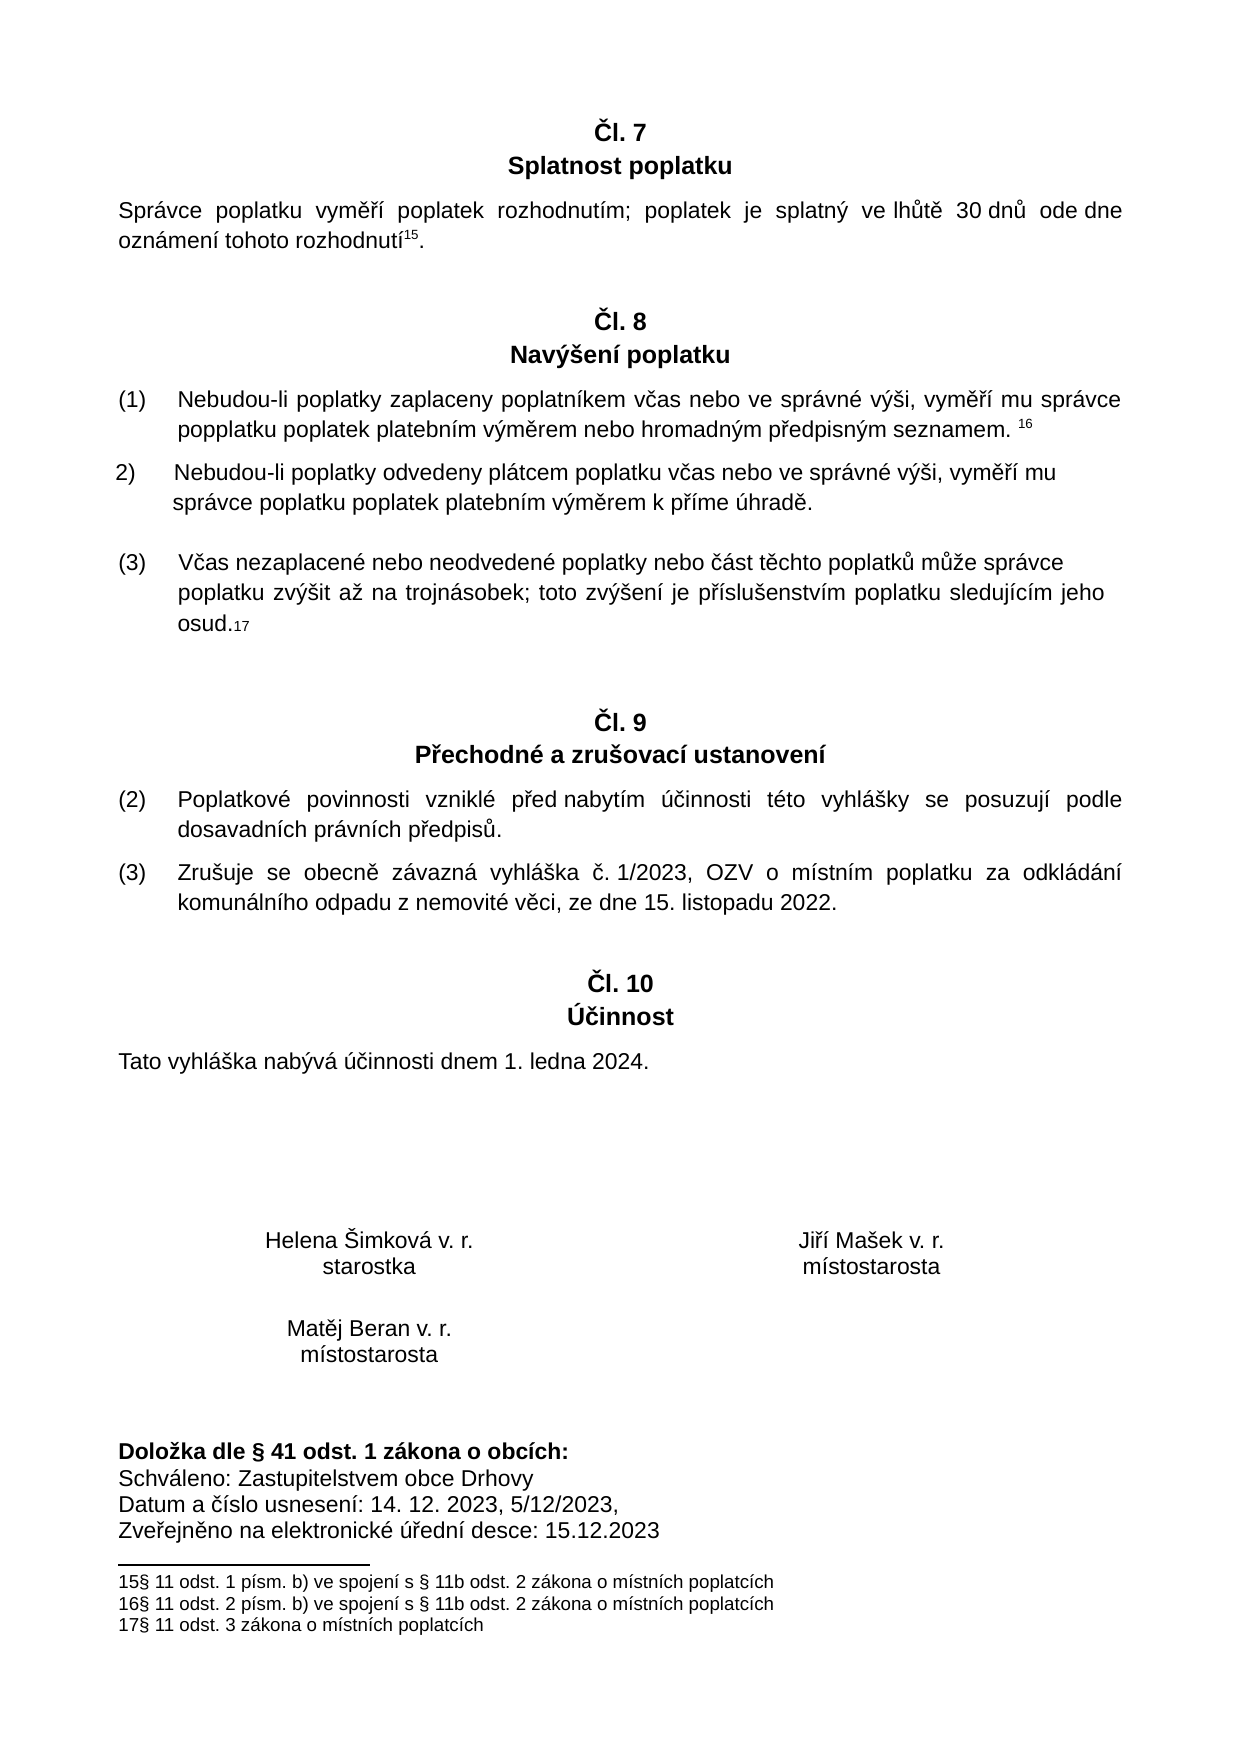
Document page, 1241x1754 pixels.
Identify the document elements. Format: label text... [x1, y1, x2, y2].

text Tato vyhláška nabývá účinnosti dnem 1. ledna 2024. [118, 1048, 1122, 1074]
list Nebudou-li poplatky zaplaceny poplatníkem včas nebo ve správné výši, vyměří mu správce popplatku poplatek platebním výměrem nebo hromadným předpisným seznamem. [118, 386, 1122, 442]
table_cell [620, 1297, 1122, 1385]
text Datum a číslo usnesení: 14. 12. 2023, 5/12/2023, [118, 1491, 1122, 1517]
list správce poplatku poplatek platebním výměrem k příme úhradě. [115, 489, 1122, 515]
subtitle Čl. 8 Navýšení poplatku [118, 307, 1122, 369]
list § 11 odst. 2 písm. b) ve spojení s § 11b odst. 2 zákona o místních poplatcích [118, 1592, 1122, 1614]
list 17§ 11 odst. 3 zákona o místních poplatcích [118, 1614, 1122, 1635]
subtitle Čl. 10 Účinnost [118, 969, 1122, 1031]
text poplatku zvýšit až na trojnásobek; toto zvýšení je příslušenstvím poplatku sledujícím jeho osud.17 [118, 579, 1122, 636]
subtitle Čl. 7 Splatnost poplatku [118, 118, 1122, 180]
table_cell Matěj Beran v. r. místostarosta [118, 1297, 620, 1385]
subtitle Čl. 9 Přechodné a zrušovací ustanovení [118, 707, 1122, 769]
list 2) Nebudou-li poplatky odvedeny plátcem poplatku včas nebo ve správné výši, vyměří mu [115, 458, 1122, 485]
text Doložka dle § 41 odst. 1 zákona o obcích: [118, 1438, 1122, 1464]
table_header Helena Šimková v. r. starostka [118, 1209, 620, 1297]
list Zrušuje se obecně závazná vyhláška č. 1/2023, OZV o místním poplatku za odkládání komunálního odpadu z nemovité věci, ze dne 15. listopadu 2022. [118, 859, 1122, 916]
text (3) Včas nezaplacené nebo neodvedené poplatky nebo část těchto poplatků může správce [118, 549, 1122, 576]
text Schváleno: Zastupitelstvem obce Drhovy [118, 1464, 1122, 1491]
text Zveřejněno na elektronické úřední desce: 15.12.2023 [118, 1517, 1122, 1543]
text § 11 odst. 1 písm. b) ve spojení s § 11b odst. 2 zákona o místních poplatcích [118, 1571, 1122, 1592]
table_header Jiří Mašek v. r. místostarosta [620, 1209, 1122, 1297]
list Poplatkové povinnosti vzniklé před nabytím účinnosti této vyhlášky se posuzují podle dosavadních právních předpisů. [118, 786, 1122, 843]
text Správce poplatku vyměří poplatek rozhodnutím; poplatek je splatný ve lhůtě 30 dnů ode dne oznámení tohoto rozhodnutí. [118, 197, 1122, 253]
